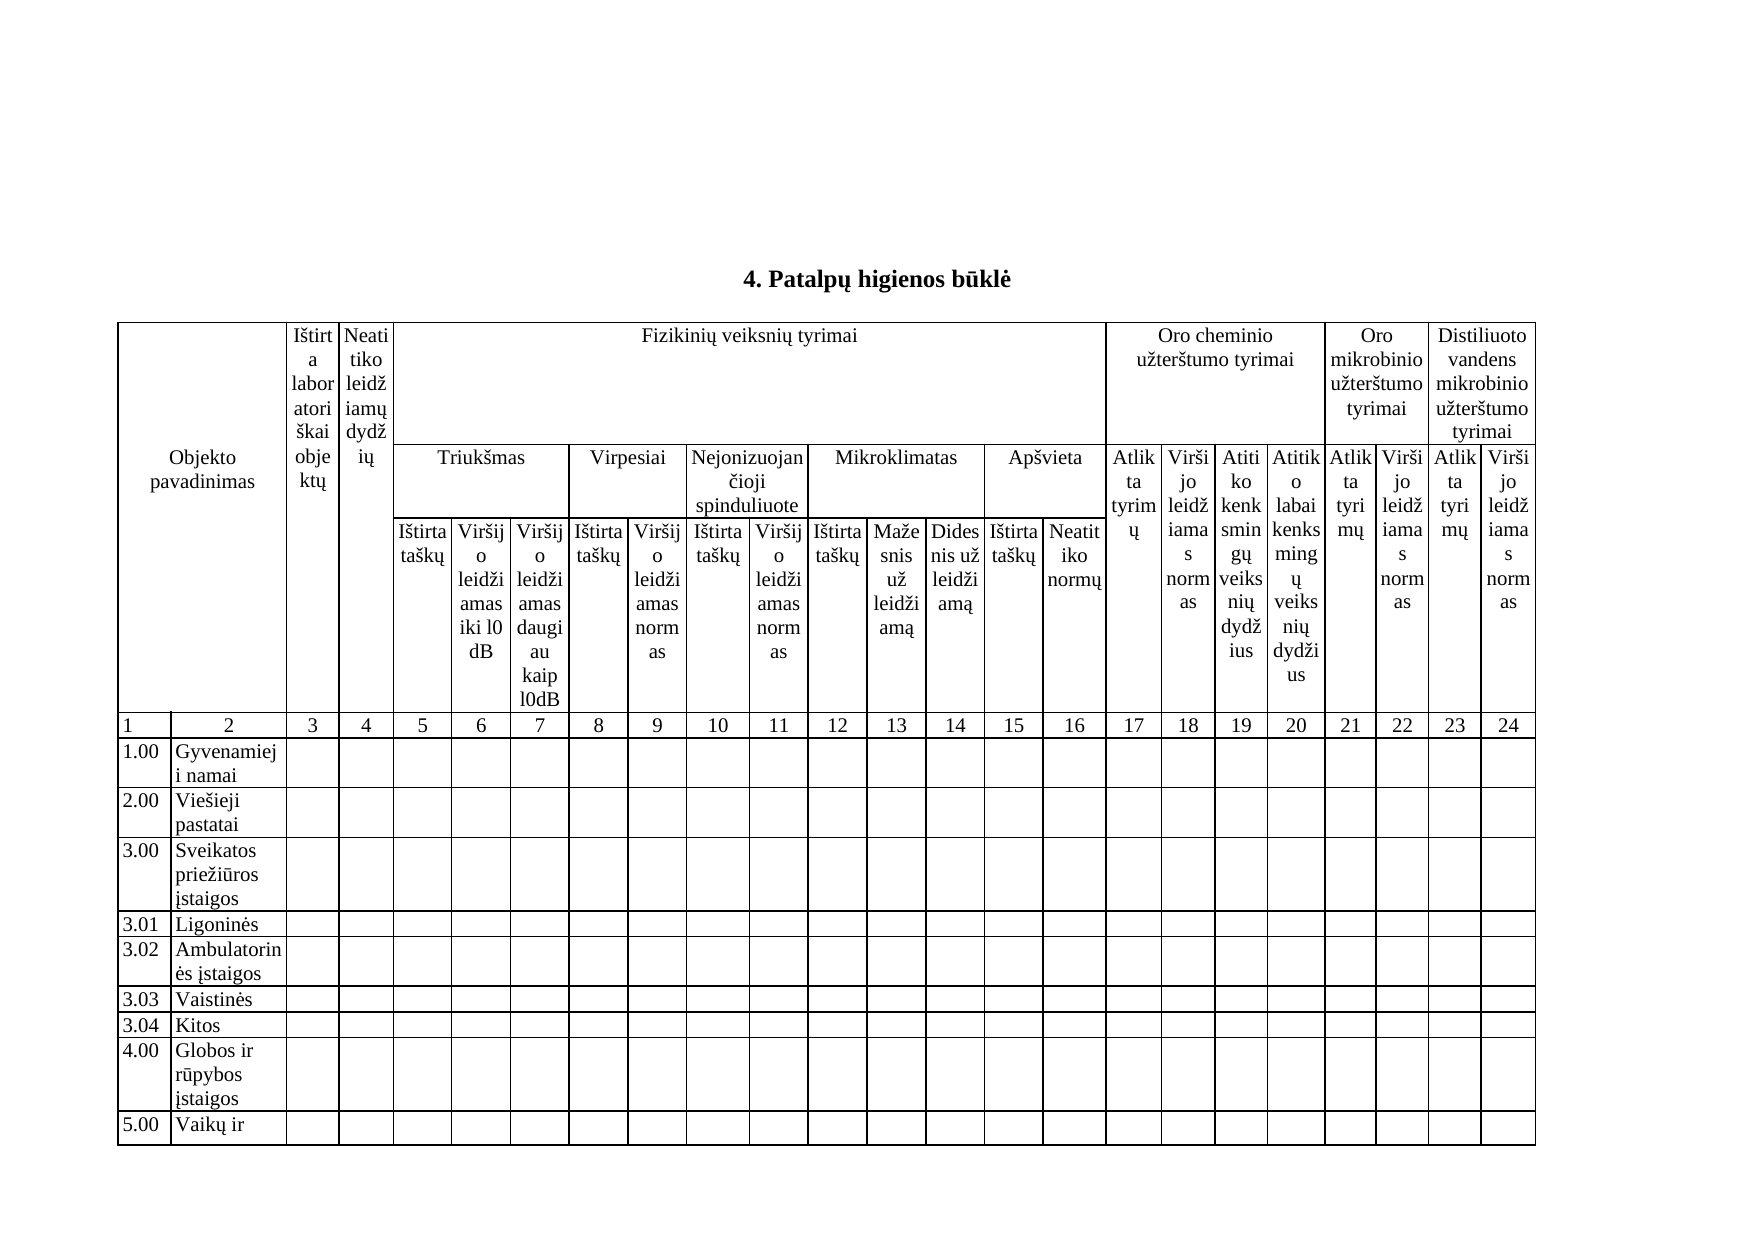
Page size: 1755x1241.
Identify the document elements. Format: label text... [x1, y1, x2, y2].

table_cell Mažesnis už leidžiamą [868, 519, 925, 711]
table_cell [629, 788, 686, 836]
table_cell [687, 937, 749, 985]
table_cell [1429, 912, 1433, 936]
table_cell Objekto pavadinimas [119, 444, 286, 711]
table_cell [1429, 1038, 1480, 1110]
table_cell [980, 987, 984, 1011]
table_cell [1216, 1112, 1267, 1144]
table_cell [570, 739, 627, 787]
table_cell 1.00 [119, 739, 170, 787]
table_cell [1482, 739, 1535, 787]
table_cell [511, 937, 568, 985]
table_cell [1162, 1038, 1214, 1110]
table_cell [1482, 1038, 1535, 1110]
table_cell [868, 1038, 925, 1110]
table_cell [511, 1112, 568, 1144]
table_cell [394, 838, 451, 910]
table_cell [1107, 1038, 1161, 1110]
table_cell [394, 1038, 451, 1110]
table_cell [1044, 1112, 1105, 1144]
table_cell [570, 1112, 627, 1144]
table_cell [682, 987, 686, 1011]
table_cell [809, 739, 866, 787]
table_cell Viršijo leidžiamas normas [750, 519, 807, 711]
table_cell Ištirta taškų [809, 519, 866, 711]
table_cell Ištirta taškų [570, 519, 627, 711]
table_cell [511, 987, 515, 1011]
table_cell [1429, 788, 1480, 836]
table_cell [687, 1112, 749, 1144]
table_cell [809, 788, 866, 836]
table_cell [687, 987, 691, 1011]
table_cell [629, 1112, 686, 1144]
table_cell [1157, 987, 1161, 1011]
table_cell [1044, 788, 1105, 836]
table_cell [1157, 1013, 1161, 1037]
table_cell [340, 739, 393, 787]
table_cell Atlikta tyrimų [1107, 445, 1161, 711]
table_cell [287, 1112, 338, 1144]
table_cell [1162, 987, 1166, 1011]
table_cell Neatitiko normų [1044, 519, 1105, 711]
table_cell [750, 1038, 807, 1110]
table_cell [1531, 1013, 1535, 1037]
table_cell [809, 1112, 866, 1144]
table_cell 2 [282, 713, 286, 737]
table_cell [927, 838, 984, 910]
table_cell [511, 1013, 515, 1037]
table_cell [809, 838, 866, 910]
table_cell 9 [682, 713, 686, 737]
table_cell 17 [1157, 713, 1161, 737]
table_cell [1429, 1112, 1480, 1144]
table_cell [745, 987, 749, 1011]
table_cell Viršijo leidžiamas normas [1377, 445, 1428, 711]
table_cell [1107, 788, 1161, 836]
table_cell [1377, 1038, 1428, 1110]
table_header [119, 323, 171, 443]
table_cell [389, 1013, 393, 1037]
table_cell [452, 1112, 510, 1144]
table_cell [750, 739, 807, 787]
table_cell [745, 1013, 749, 1037]
table_cell [1377, 838, 1428, 910]
table_cell [629, 937, 686, 985]
table_cell 19 [1263, 713, 1267, 737]
table_cell [687, 1013, 691, 1037]
table_cell 3 [287, 713, 291, 737]
table_cell [927, 1112, 984, 1144]
table_cell [1429, 987, 1433, 1011]
table_header Neatitiko leidžiamų dydžių [340, 323, 393, 711]
table_cell [1107, 1112, 1161, 1144]
table_cell Didesnis už leidžiamą [927, 519, 984, 711]
table_cell [682, 1013, 686, 1037]
table_cell [1162, 912, 1166, 936]
table_cell Vaikų ir paaugini įstaigos [172, 1112, 286, 1144]
table_cell [629, 838, 686, 910]
table_cell [287, 788, 338, 836]
table_cell [1107, 739, 1161, 787]
table_cell 24 [1531, 713, 1535, 737]
table_cell [1268, 788, 1324, 836]
table_cell [1482, 1112, 1535, 1144]
table_header [171, 323, 286, 443]
table_cell 23 [1429, 713, 1433, 737]
table_cell Mikroklimatas [809, 445, 984, 517]
table_cell [682, 912, 686, 936]
table_cell [868, 739, 925, 787]
table_cell 5 [447, 713, 451, 737]
table_cell [452, 1013, 456, 1037]
table_cell [1044, 838, 1105, 910]
table_cell [340, 838, 393, 910]
table_cell [1162, 937, 1214, 985]
table_cell [985, 838, 1042, 910]
table_cell [809, 937, 866, 985]
table_cell [1482, 788, 1535, 836]
table_cell [287, 937, 338, 985]
table_cell [511, 739, 568, 787]
table_cell Ištirta taškų [687, 519, 749, 711]
table_cell [394, 1112, 451, 1144]
table_cell [506, 987, 510, 1011]
table_cell [287, 1038, 338, 1110]
table_cell [750, 1112, 807, 1144]
table_cell [511, 1038, 568, 1110]
table_cell [809, 1038, 866, 1110]
table_cell [1482, 838, 1535, 910]
table_cell [687, 838, 749, 910]
table_cell [1326, 937, 1375, 985]
table_cell [1044, 739, 1105, 787]
table_cell [1268, 739, 1324, 787]
table_cell [687, 1038, 749, 1110]
table_cell [394, 937, 451, 985]
table_cell Apšvieta [985, 445, 1105, 517]
table_cell [985, 788, 1042, 836]
table_cell Virpesiai [570, 445, 686, 517]
table_cell [750, 788, 807, 836]
table_cell [927, 788, 984, 836]
table_cell [687, 739, 749, 787]
table_cell [394, 788, 451, 836]
table_cell [1326, 739, 1375, 787]
table_cell [340, 788, 393, 836]
table_cell [287, 838, 338, 910]
table_cell [985, 1038, 1042, 1110]
table_cell [927, 937, 984, 985]
table_cell [750, 838, 807, 910]
table_cell [511, 912, 515, 936]
table_cell [340, 1038, 393, 1110]
table_cell [1162, 739, 1214, 787]
table_cell 3.00 [119, 838, 170, 910]
table_cell [447, 1013, 451, 1037]
table_cell Viršijo leidžiamas daugiau kaip l0dB [511, 519, 515, 711]
table_cell [980, 912, 984, 936]
table_cell [389, 987, 393, 1011]
table_cell [1482, 937, 1535, 985]
table_cell [1216, 788, 1267, 836]
table_cell [1216, 937, 1267, 985]
table_cell [1263, 912, 1267, 936]
table_cell [1268, 1038, 1324, 1110]
table_cell [511, 838, 568, 910]
table_cell [340, 1112, 393, 1144]
table_cell [452, 838, 510, 910]
table_cell [1424, 1013, 1428, 1037]
table_cell [868, 937, 925, 985]
table_cell [570, 1038, 627, 1110]
table_cell Ištirta taškų [985, 519, 1042, 711]
table_cell [1377, 739, 1428, 787]
table_cell Viršijo leidžiamas normas [1162, 445, 1214, 711]
table_cell [1162, 788, 1214, 836]
table_cell [1044, 1038, 1105, 1110]
table_cell [1326, 788, 1375, 836]
table_cell [985, 739, 1042, 787]
table_cell [452, 937, 510, 985]
table_cell [287, 912, 291, 936]
table_cell [1268, 838, 1324, 910]
table_cell [1216, 739, 1267, 787]
table_cell [452, 987, 456, 1011]
table_cell [1377, 788, 1428, 836]
table_cell [1107, 937, 1161, 985]
table_cell 10 [745, 713, 749, 737]
table_header Fizikinių veiksnių tyrimai [394, 323, 1105, 443]
table_cell [868, 788, 925, 836]
table_cell [394, 739, 451, 787]
table_cell Atitiko labai kenksmingų veiksnių dydžius [1268, 445, 1324, 711]
table_cell [1162, 1112, 1214, 1144]
table_header Oro mikrobinio užterštumo tyrimai [1326, 323, 1428, 443]
table_cell [868, 1112, 925, 1144]
table_cell [1216, 1038, 1267, 1110]
table_cell [927, 739, 984, 787]
table_cell [985, 937, 1042, 985]
table_cell [1429, 838, 1480, 910]
table_cell [980, 1013, 984, 1037]
table_cell [927, 1038, 984, 1110]
table_cell Triukšmas [394, 445, 568, 517]
table_cell 5.00 [119, 1112, 170, 1144]
table_cell [506, 1013, 510, 1037]
table_cell [1429, 1013, 1433, 1037]
table_cell [1424, 987, 1428, 1011]
table_cell [389, 912, 393, 936]
table_cell [452, 912, 456, 936]
table_cell [1424, 912, 1428, 936]
table_cell 7 [511, 713, 515, 737]
table_cell Viršijo leidžiamas normas [629, 519, 686, 711]
table_cell 4 [389, 713, 393, 737]
text 4. Patalpų higienos būklė [118, 264, 1636, 293]
table_cell [287, 987, 291, 1011]
table_cell 3.02 [119, 937, 170, 985]
table_cell Atlikta tyrimų [1326, 445, 1375, 711]
table_cell [629, 739, 686, 787]
table_cell [447, 987, 451, 1011]
table_cell 6 [452, 713, 456, 737]
table_cell [1162, 1013, 1166, 1037]
table_cell Atlikta tyrimų [1429, 445, 1480, 711]
table_cell [1157, 912, 1161, 936]
table_cell [868, 838, 925, 910]
table_cell [1107, 838, 1161, 910]
table_cell [1044, 937, 1105, 985]
table_cell Atitiko kenksmingų veiksnių dydžius [1216, 445, 1267, 711]
table_cell [1326, 1112, 1375, 1144]
table_cell [340, 937, 393, 985]
table_cell [629, 1038, 686, 1110]
table_cell 2.00 [119, 788, 170, 836]
table_cell [1216, 838, 1267, 910]
table_cell [1263, 1013, 1267, 1037]
table_cell [570, 788, 627, 836]
table_cell [1531, 912, 1535, 936]
table_cell [1377, 937, 1428, 985]
table_cell [1326, 1038, 1375, 1110]
table_cell 18 [1162, 713, 1166, 737]
table_cell [687, 912, 691, 936]
table_cell [1531, 987, 1535, 1011]
table_cell [452, 739, 510, 787]
table_cell Ištirta taškų [394, 519, 451, 711]
table_cell 4.00 [119, 1038, 170, 1110]
table_header Oro cheminio užterštumo tyrimai [1107, 323, 1324, 443]
table_cell [1268, 937, 1324, 985]
table_cell 6 [506, 713, 510, 737]
table_header Ištirta laboratoriškai objektų [287, 323, 338, 711]
table_cell [287, 1013, 291, 1037]
table_cell [287, 739, 338, 787]
table_cell Viršijo leidžiamas normas [1482, 445, 1535, 711]
table_cell [511, 788, 568, 836]
table_cell [1326, 838, 1375, 910]
table_cell [447, 912, 451, 936]
table_cell [1268, 1112, 1324, 1144]
table_cell [506, 912, 510, 936]
table_cell 10 [687, 713, 691, 737]
table_cell Viršijo leidžiamas iki l0 dB [452, 519, 510, 711]
table_cell [1429, 937, 1480, 985]
table_cell [745, 912, 749, 936]
table_cell 14 [980, 713, 984, 737]
table_cell [452, 1038, 510, 1110]
table_cell [570, 937, 627, 985]
table_cell [1162, 838, 1214, 910]
table_cell [1377, 1112, 1428, 1144]
table_cell [750, 937, 807, 985]
table_cell [1429, 739, 1480, 787]
table_cell [687, 788, 749, 836]
table_cell [570, 838, 627, 910]
table_cell [985, 1112, 1042, 1144]
table_cell [452, 788, 510, 836]
table_cell 22 [1424, 713, 1428, 737]
table_cell [1263, 987, 1267, 1011]
